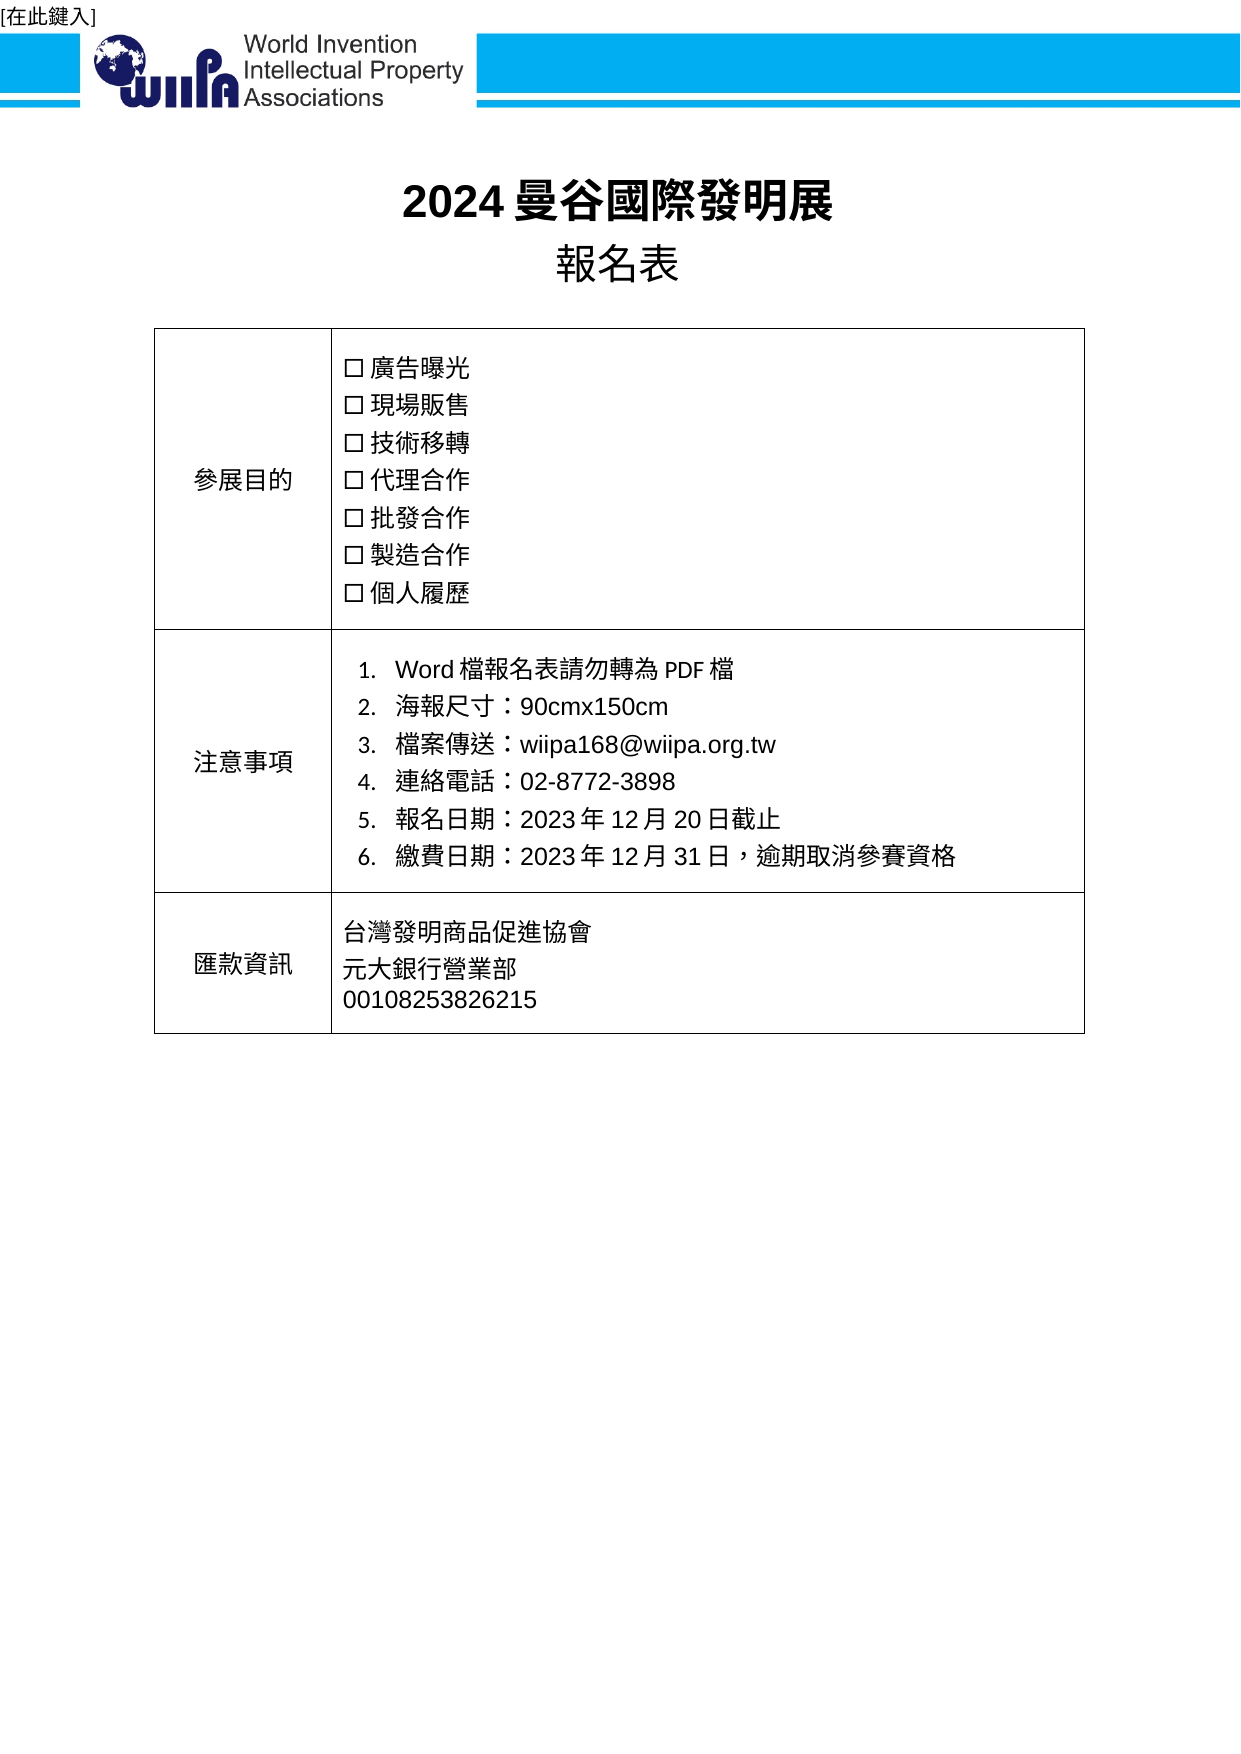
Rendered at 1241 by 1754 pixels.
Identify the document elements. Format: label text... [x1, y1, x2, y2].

table_cell 注意事項 [155, 630, 331, 892]
table_cell 匯款資訊 [155, 893, 331, 1033]
table_cell 參展目的 [155, 329, 331, 628]
table_cell Word檔報名表請勿轉為PDF檔 海報尺寸：90cmx150cm 檔案傳送：wiipa168@wiipa.org.tw 連絡電話：02-8772-3898 報名日期：2023年12月20日截止 繳費日期：2023年12月31日，逾期取消參賽資格 [332, 630, 1084, 892]
table_cell  廣告曝光  現場販售  技術移轉  代理合作  批發合作  製造合作  個人履歷 [332, 329, 1084, 628]
table_cell 台灣發明商品促進協會 元大銀行營業部 00108253826215 [332, 893, 1084, 1033]
